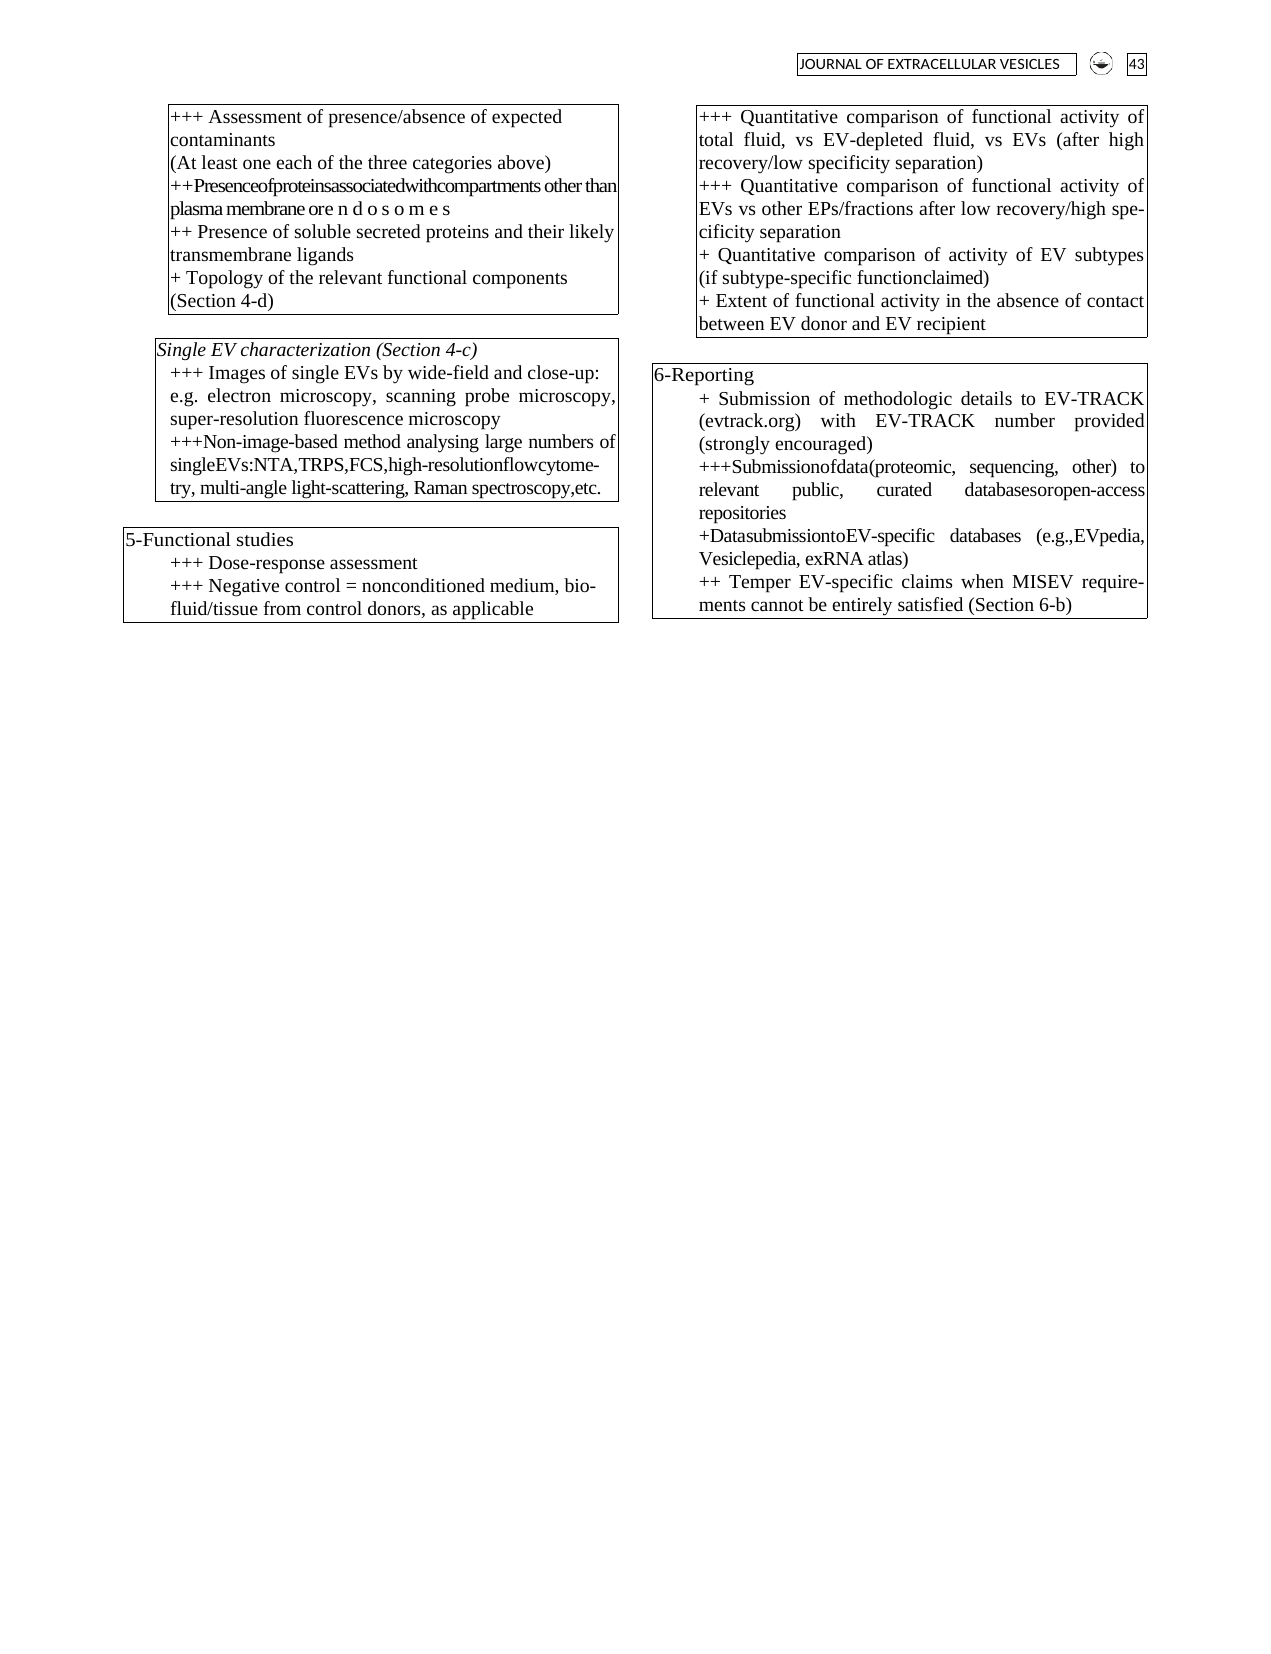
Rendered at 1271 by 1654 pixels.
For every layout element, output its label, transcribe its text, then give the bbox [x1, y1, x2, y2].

text + Topology of the relevant functional components (Section 4-d) [170, 266, 618, 311]
text + Extent of functional activity in the absence of contact between EV donor and EV recipient [698, 289, 1145, 334]
picture [1089, 52, 1113, 75]
text e.g. electron microscopy, scanning probe microscopy, super-resolution fluorescence microscopy [170, 384, 616, 430]
text (At least one each of the three categories above) [170, 151, 618, 174]
text ++Presenceofproteinsassociatedwithcompartments other than plasma membrane orendosomes [170, 174, 618, 219]
text 43 [1129, 54, 1146, 73]
text + Submission of methodologic details to EV-TRACK (evtrack.org) with EV-TRACK number provided (strongly encouraged) [698, 386, 1145, 455]
text +++ Assessment of presence/absence of expected contaminants [170, 105, 618, 151]
text +++Submissionofdata(proteomic, sequencing, other) to relevant public, curated databasesoropen-access repositories [698, 455, 1145, 524]
text ++ Presence of soluble secreted proteins and their likely transmembrane ligands [170, 220, 616, 265]
text JOURNAL OF EXTRACELLULAR VESICLES [799, 54, 1076, 73]
text +++ Images of single EVs by wide-field and close-up: [170, 361, 618, 384]
text 6-Reporting [654, 364, 1147, 386]
text Single EV characterization (Section 4-c) [157, 339, 618, 361]
text 5-Functional studies [125, 528, 618, 551]
text +++Non-image-based method analysing large numbers of singleEVs:NTA,TRPS,FCS,high-resolutionflowcytome-try, multi-angle light-scattering, Raman spectroscopy,etc. [170, 430, 616, 499]
text +++ Negative control = nonconditioned medium, bio- fluid/tissue from control donors, as applicable [170, 574, 613, 620]
text +++ Dose-response assessment [170, 551, 618, 574]
text +++ Quantitative comparison of functional activity of EVs vs other EPs/fractions after low recovery/high spe- cificity separation [698, 174, 1145, 242]
text + Quantitative comparison of activity of EV subtypes (if subtype-specific functionclaimed) [698, 243, 1145, 288]
text ++ Temper EV-specific claims when MISEV require- ments cannot be entirely satisfied (Section 6-b) [698, 570, 1145, 616]
text +++ Quantitative comparison of functional activity of total fluid, vs EV-depleted fluid, vs EVs (after high recovery/low specificity separation) [698, 106, 1145, 173]
text +DatasubmissiontoEV-specific databases (e.g.,EVpedia, Vesiclepedia, exRNA atlas) [698, 524, 1145, 570]
